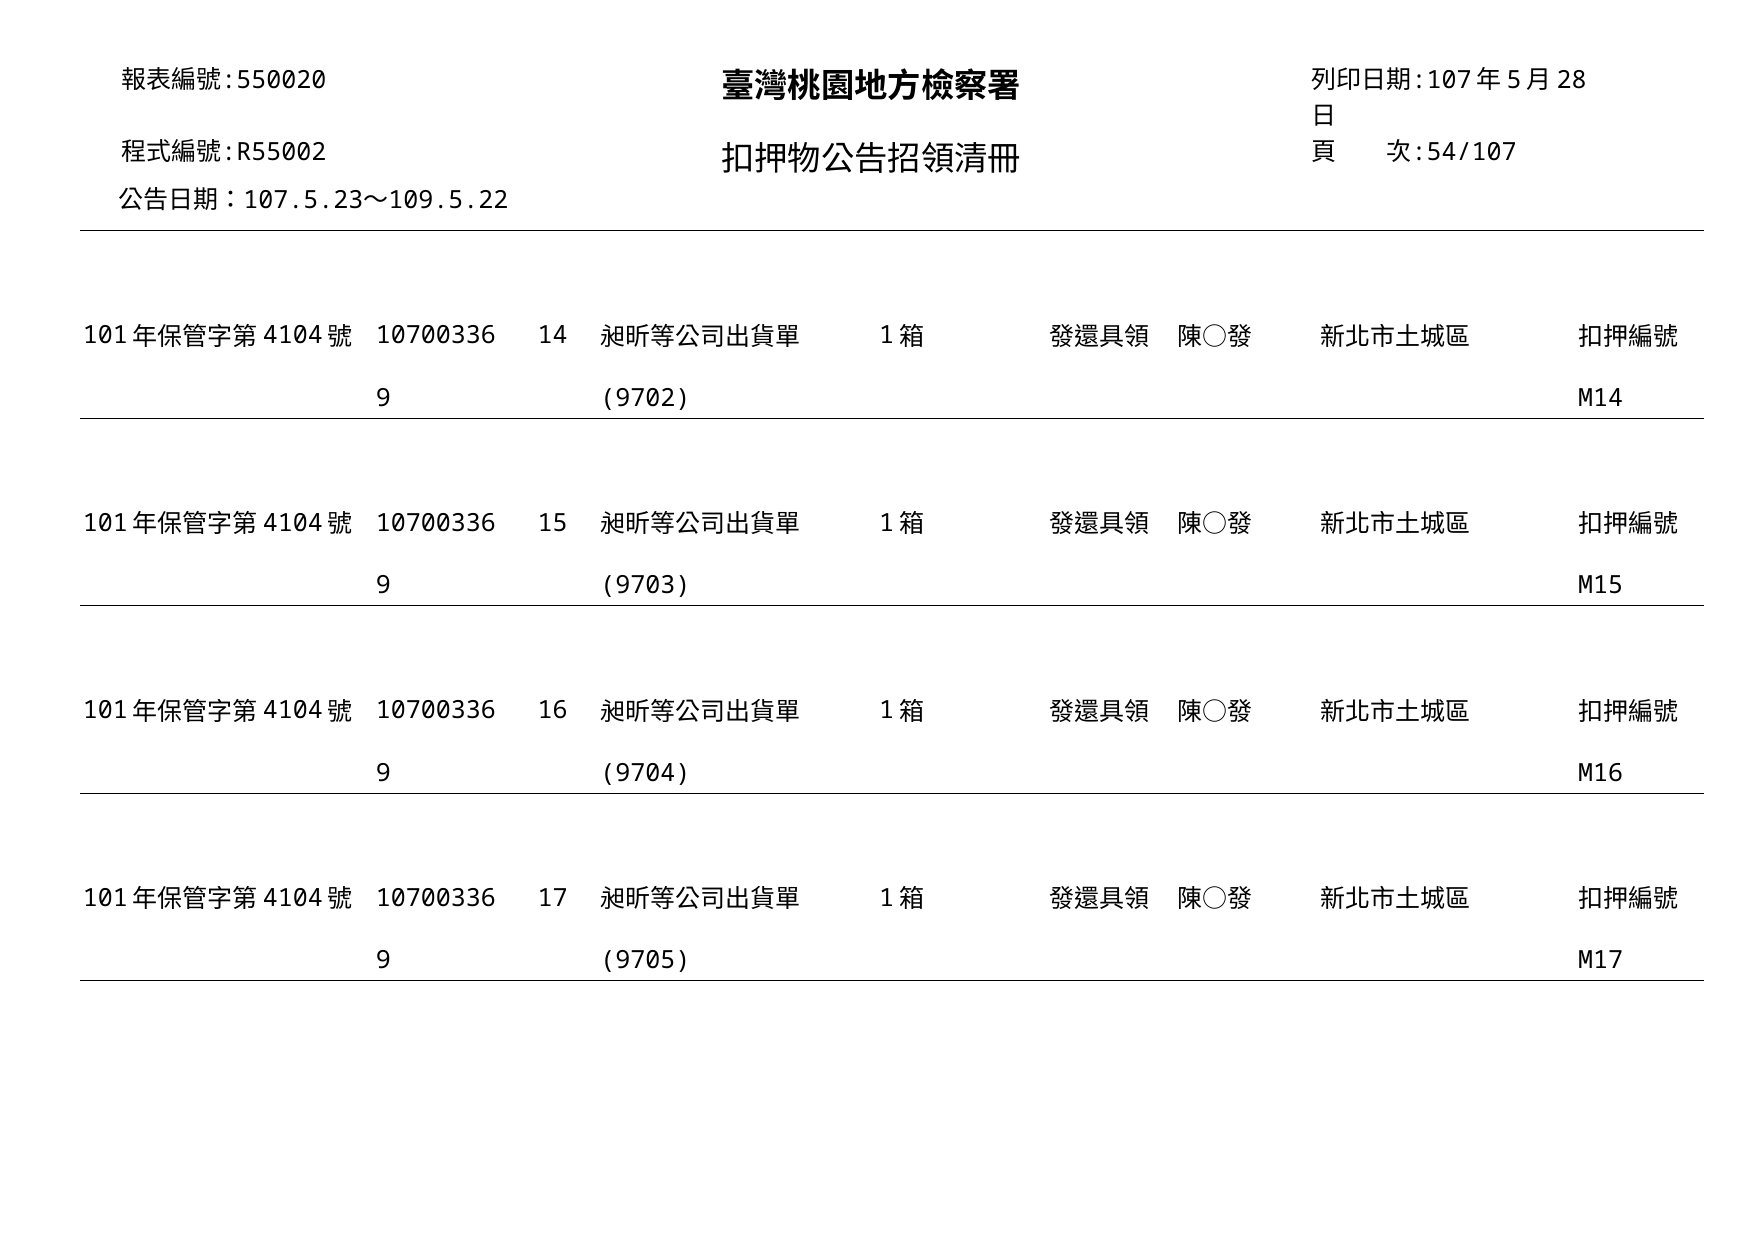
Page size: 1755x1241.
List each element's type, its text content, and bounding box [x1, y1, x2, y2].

table_cell 新北市土城區 [1317, 419, 1575, 605]
table_cell 扣押編號M14 [1575, 231, 1704, 417]
table_cell 101年保管字第4104號 [80, 231, 373, 417]
table_cell 1箱 [808, 419, 927, 605]
table_cell 1箱 [808, 794, 927, 980]
table_cell 扣押編號M15 [1575, 419, 1704, 605]
table_cell 陳○發 [1175, 794, 1317, 980]
table_cell [927, 419, 1046, 605]
table_cell 陳○發 [1175, 231, 1317, 417]
table_cell 15 [507, 419, 597, 605]
table_cell 昶昕等公司出貨單(9705) [597, 794, 807, 980]
table_cell 發還具領 [1046, 419, 1175, 605]
table_cell 107003369 [373, 231, 507, 417]
table_cell [927, 606, 1046, 792]
table_cell 14 [507, 231, 597, 417]
table_cell 昶昕等公司出貨單(9703) [597, 419, 807, 605]
table_cell 新北市土城區 [1317, 794, 1575, 980]
table_cell 1箱 [808, 231, 927, 417]
table_cell 陳○發 [1175, 606, 1317, 792]
table_cell 101年保管字第4104號 [80, 794, 373, 980]
table_cell 17 [507, 794, 597, 980]
table_cell [927, 231, 1046, 417]
table_cell 107003369 [373, 419, 507, 605]
table_cell 新北市土城區 [1317, 231, 1575, 417]
table_cell 扣押編號M16 [1575, 606, 1704, 792]
table_cell 16 [507, 606, 597, 792]
table_cell [927, 794, 1046, 980]
table_cell 新北市土城區 [1317, 606, 1575, 792]
table_cell 昶昕等公司出貨單(9704) [597, 606, 807, 792]
table_cell 1箱 [808, 606, 927, 792]
table_cell 陳○發 [1175, 419, 1317, 605]
table_cell 昶昕等公司出貨單(9702) [597, 231, 807, 417]
table_cell 101年保管字第4104號 [80, 419, 373, 605]
table_cell 107003369 [373, 606, 507, 792]
table_cell 107003369 [373, 794, 507, 980]
table_cell 發還具領 [1046, 794, 1175, 980]
table_cell 發還具領 [1046, 606, 1175, 792]
table_cell 101年保管字第4104號 [80, 606, 373, 792]
table_cell 發還具領 [1046, 231, 1175, 417]
table_cell 扣押編號M17 [1575, 794, 1704, 980]
